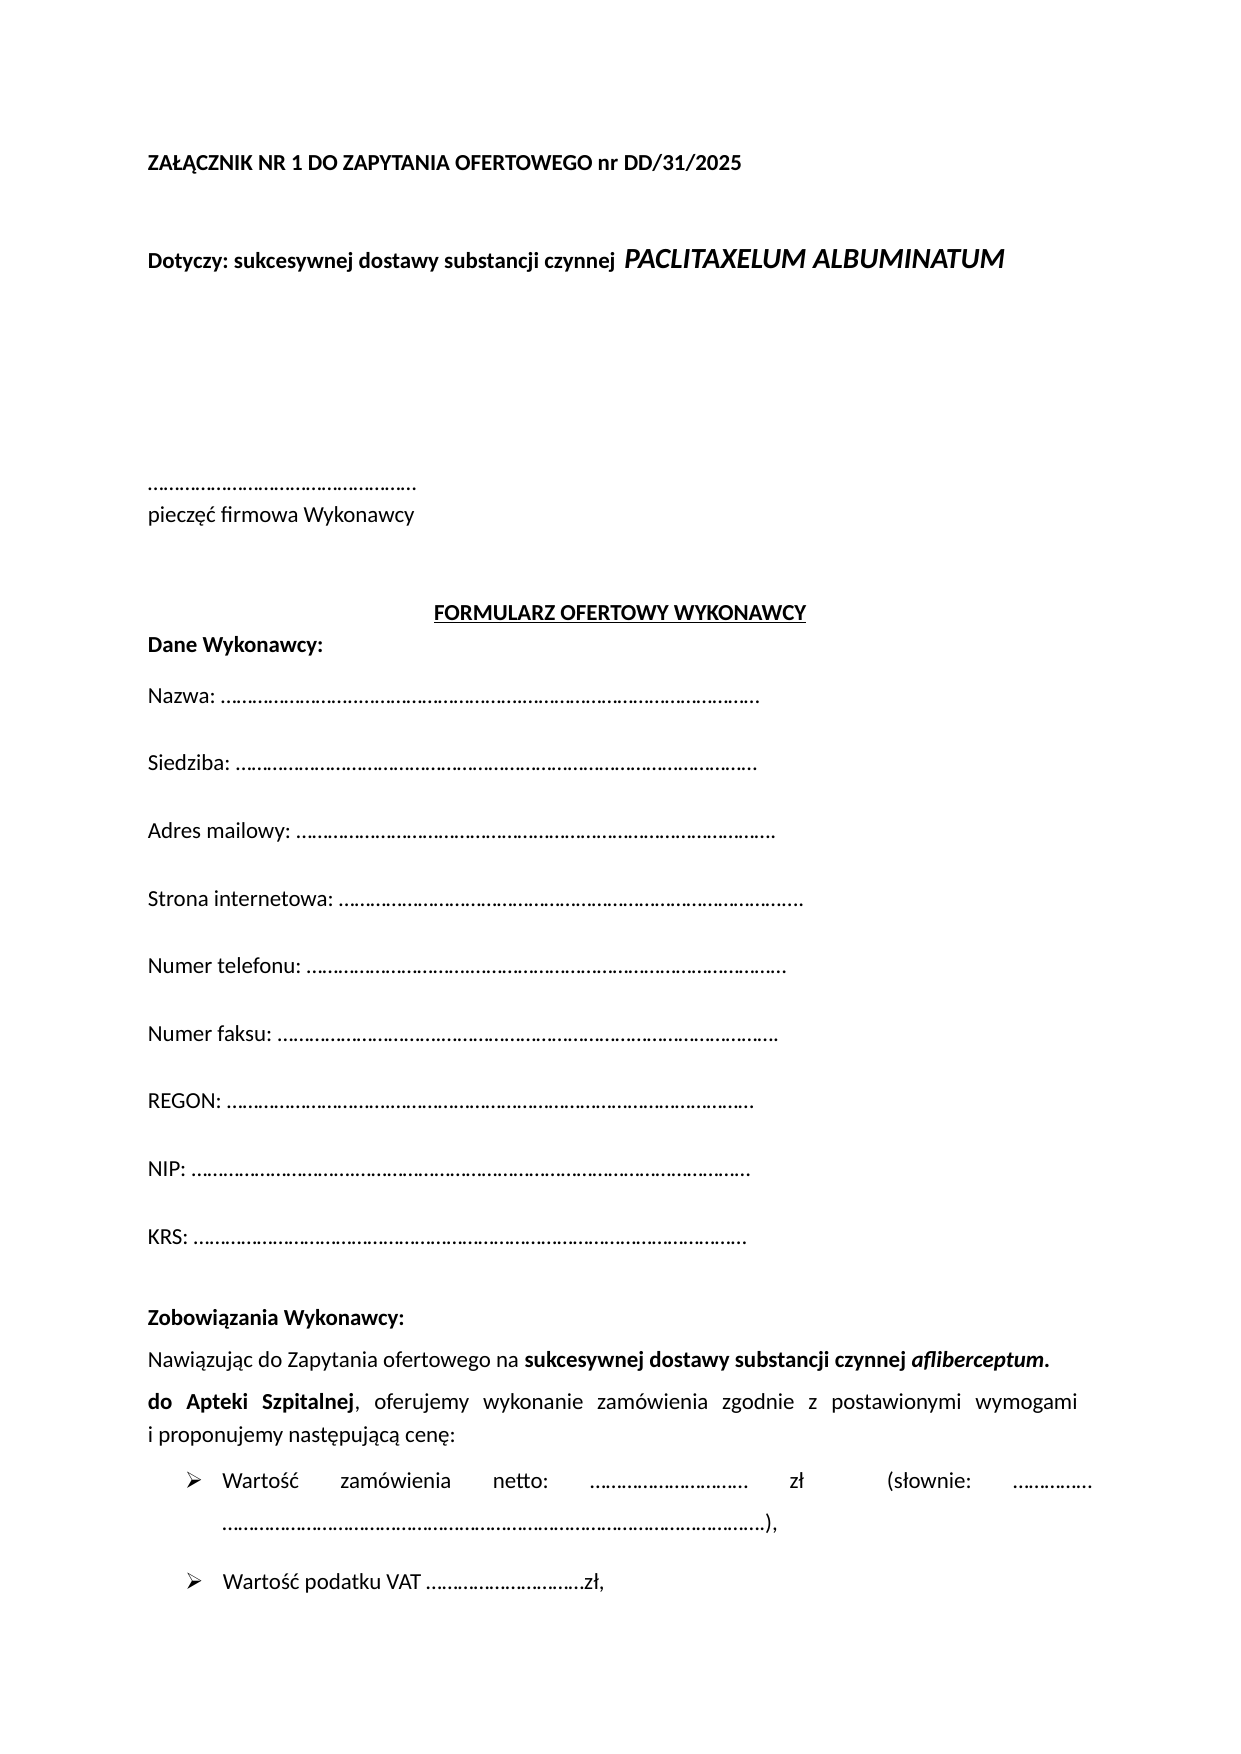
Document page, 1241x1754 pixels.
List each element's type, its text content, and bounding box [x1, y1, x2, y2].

text FORMULARZ OFERTOWY WYKONAWCY [148, 598, 1093, 626]
text pieczęć firmowa Wykonawcy [148, 500, 1093, 528]
text Strona internetowa: ………………………………………………………………………….... [148, 884, 1093, 912]
text Dotyczy: sukcesywnej dostawy substancji czynnej PACLITAXELUM ALBUMINATUM [148, 232, 1093, 277]
text Siedziba: ……………………………………………………………………………………… [148, 748, 1093, 777]
text Nazwa: ……………………..………………………….……………………………………… [148, 681, 1093, 709]
text …………………………………………… [148, 468, 1093, 496]
text Numer telefonu: ………………………….…………………………………………………… [148, 951, 1093, 979]
text NIP: ………………………….………………………………………………………………… [148, 1154, 1093, 1182]
text ZAŁĄCZNIK NR 1 DO ZAPYTANIA OFERTOWEGO nr DD/31/2025 [148, 148, 1093, 176]
text REGON: ………………………….…………………………………………………………… [148, 1087, 1093, 1114]
text do Apteki Szpitalnej, oferujemy wykonanie zamówienia zgodnie z postawionymi wymogami i proponujemy następującą cenę: [148, 1387, 1093, 1448]
list Wartość zamówienia netto: ………………………… zł (słownie: …………… ………………………………………………………………………………………….), [185, 1466, 1093, 1536]
list Wartość podatku VAT …………………………zł, [185, 1567, 1093, 1595]
text KRS: …………………………………………………………………………………………… [148, 1222, 1093, 1250]
text Adres mailowy: ………………………………………………………………………………. [148, 816, 1093, 844]
text Zobowiązania Wykonawcy: [148, 1303, 1093, 1331]
text Nawiązując do Zapytania ofertowego na sukcesywnej dostawy substancji czynnej afliberceptum. [148, 1345, 1093, 1373]
text Numer faksu: ………………………….………………………………………………………. [148, 1019, 1093, 1047]
text Dane Wykonawcy: [148, 630, 1093, 658]
